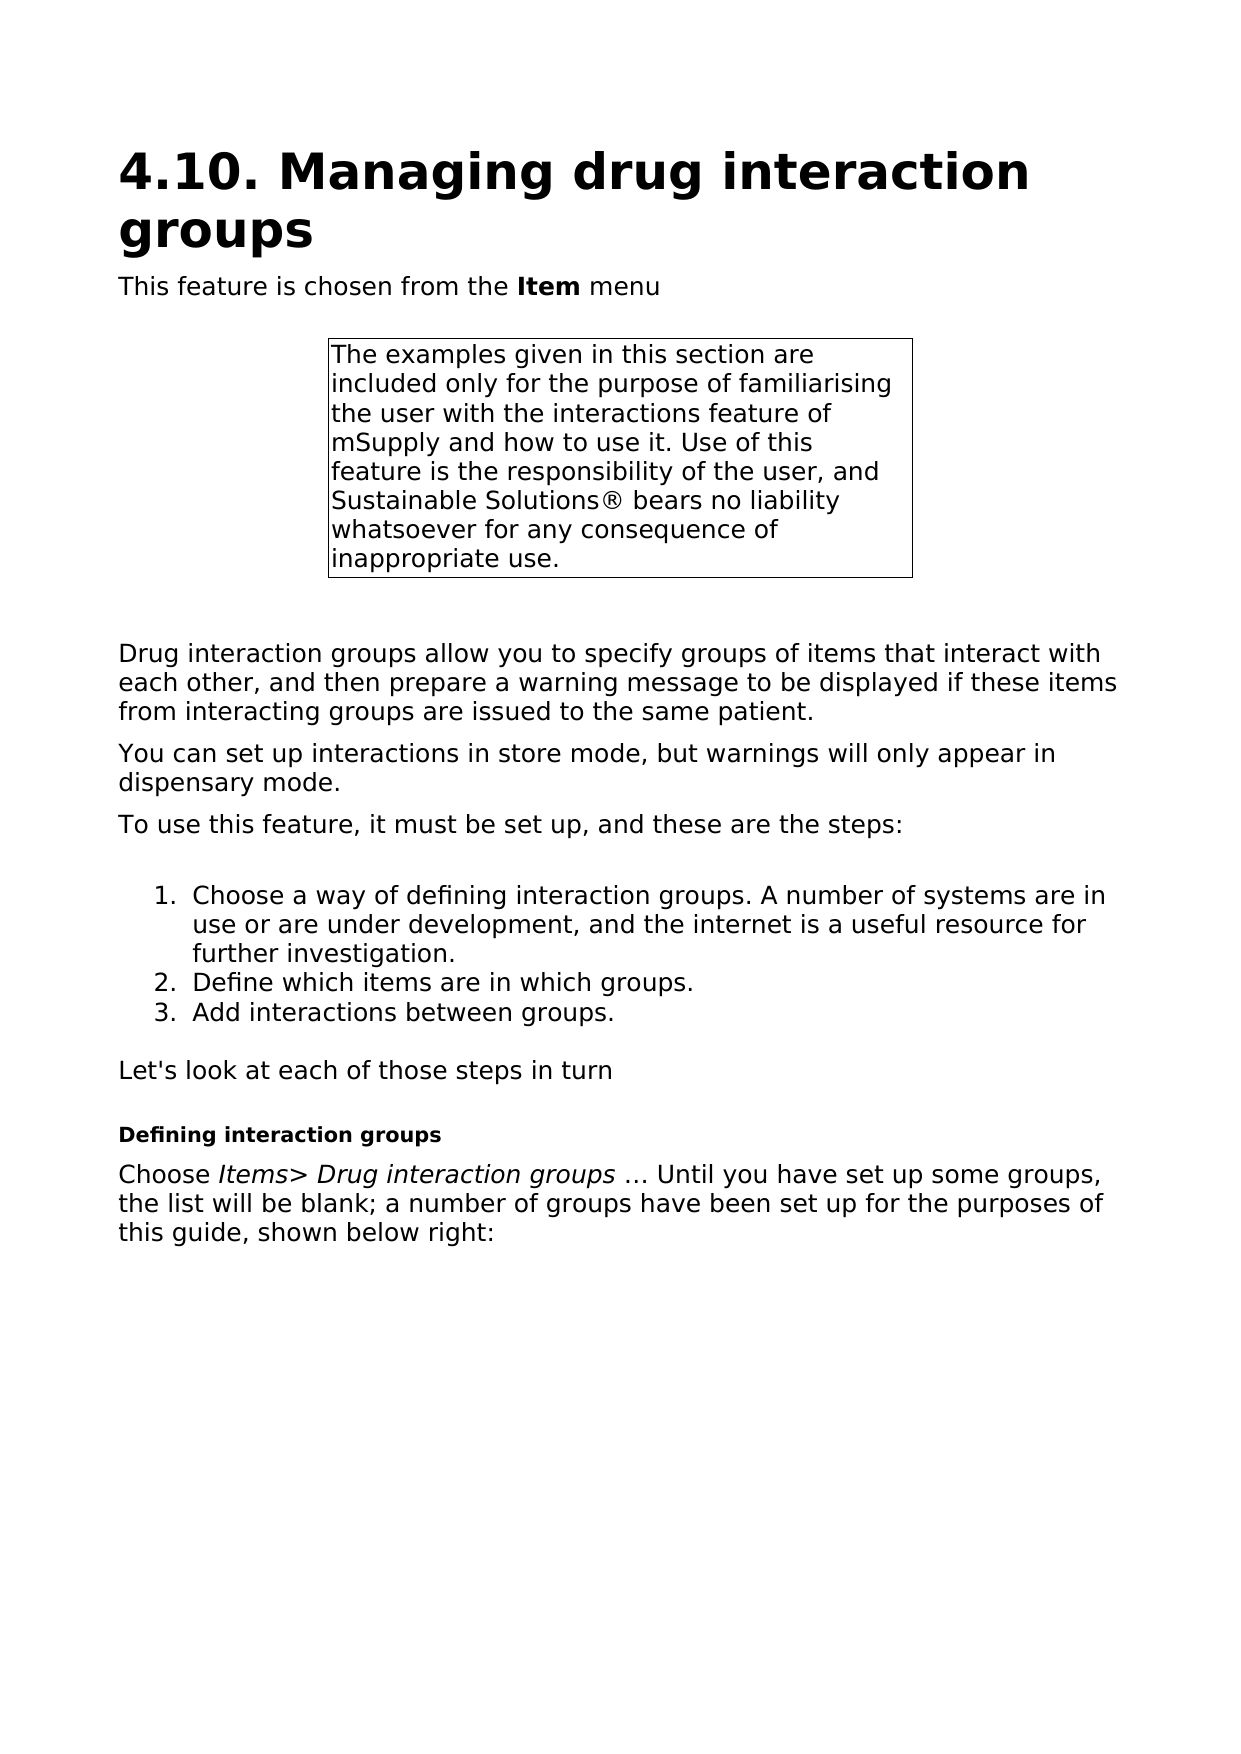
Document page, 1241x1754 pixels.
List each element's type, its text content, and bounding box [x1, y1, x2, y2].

subtitle Defining interaction groups [118, 1123, 1122, 1147]
subtitle 4.10. Managing drug interaction groups [118, 143, 1122, 259]
text To use this feature, it must be set up, and these are the steps: [118, 810, 1122, 839]
list Add interactions between groups. [177, 998, 1122, 1027]
text Drug interaction groups allow you to specify groups of items that interact with each other, and then prepare a warning message to be displayed if these items from interacting groups are issued to the same patient. [118, 639, 1122, 727]
text You can set up interactions in store mode, but warnings will only appear in dispensary mode. [118, 739, 1122, 797]
list Choose a way of defining interaction groups. A number of systems are in use or are under development, and the internet is a useful resource for further investigation. [177, 881, 1122, 969]
text Choose Items> Drug interaction groups … Until you have set up some groups, the list will be blank; a number of groups have been set up for the purposes of this guide, shown below right: [118, 1160, 1122, 1247]
list Define which items are in which groups. [177, 969, 1122, 998]
text Let's look at each of those steps in turn [118, 1056, 1122, 1086]
text This feature is chosen from the Item menu [118, 272, 1122, 301]
table_header The examples given in this section are included only for the purpose of familiarising the user with the interactions feature of mSupply and how to use it. Use of this feature is the responsibility of the user, and Sustainable Solutions® bears no liability whatsoever for any consequence of inappropriate use. [329, 339, 912, 577]
